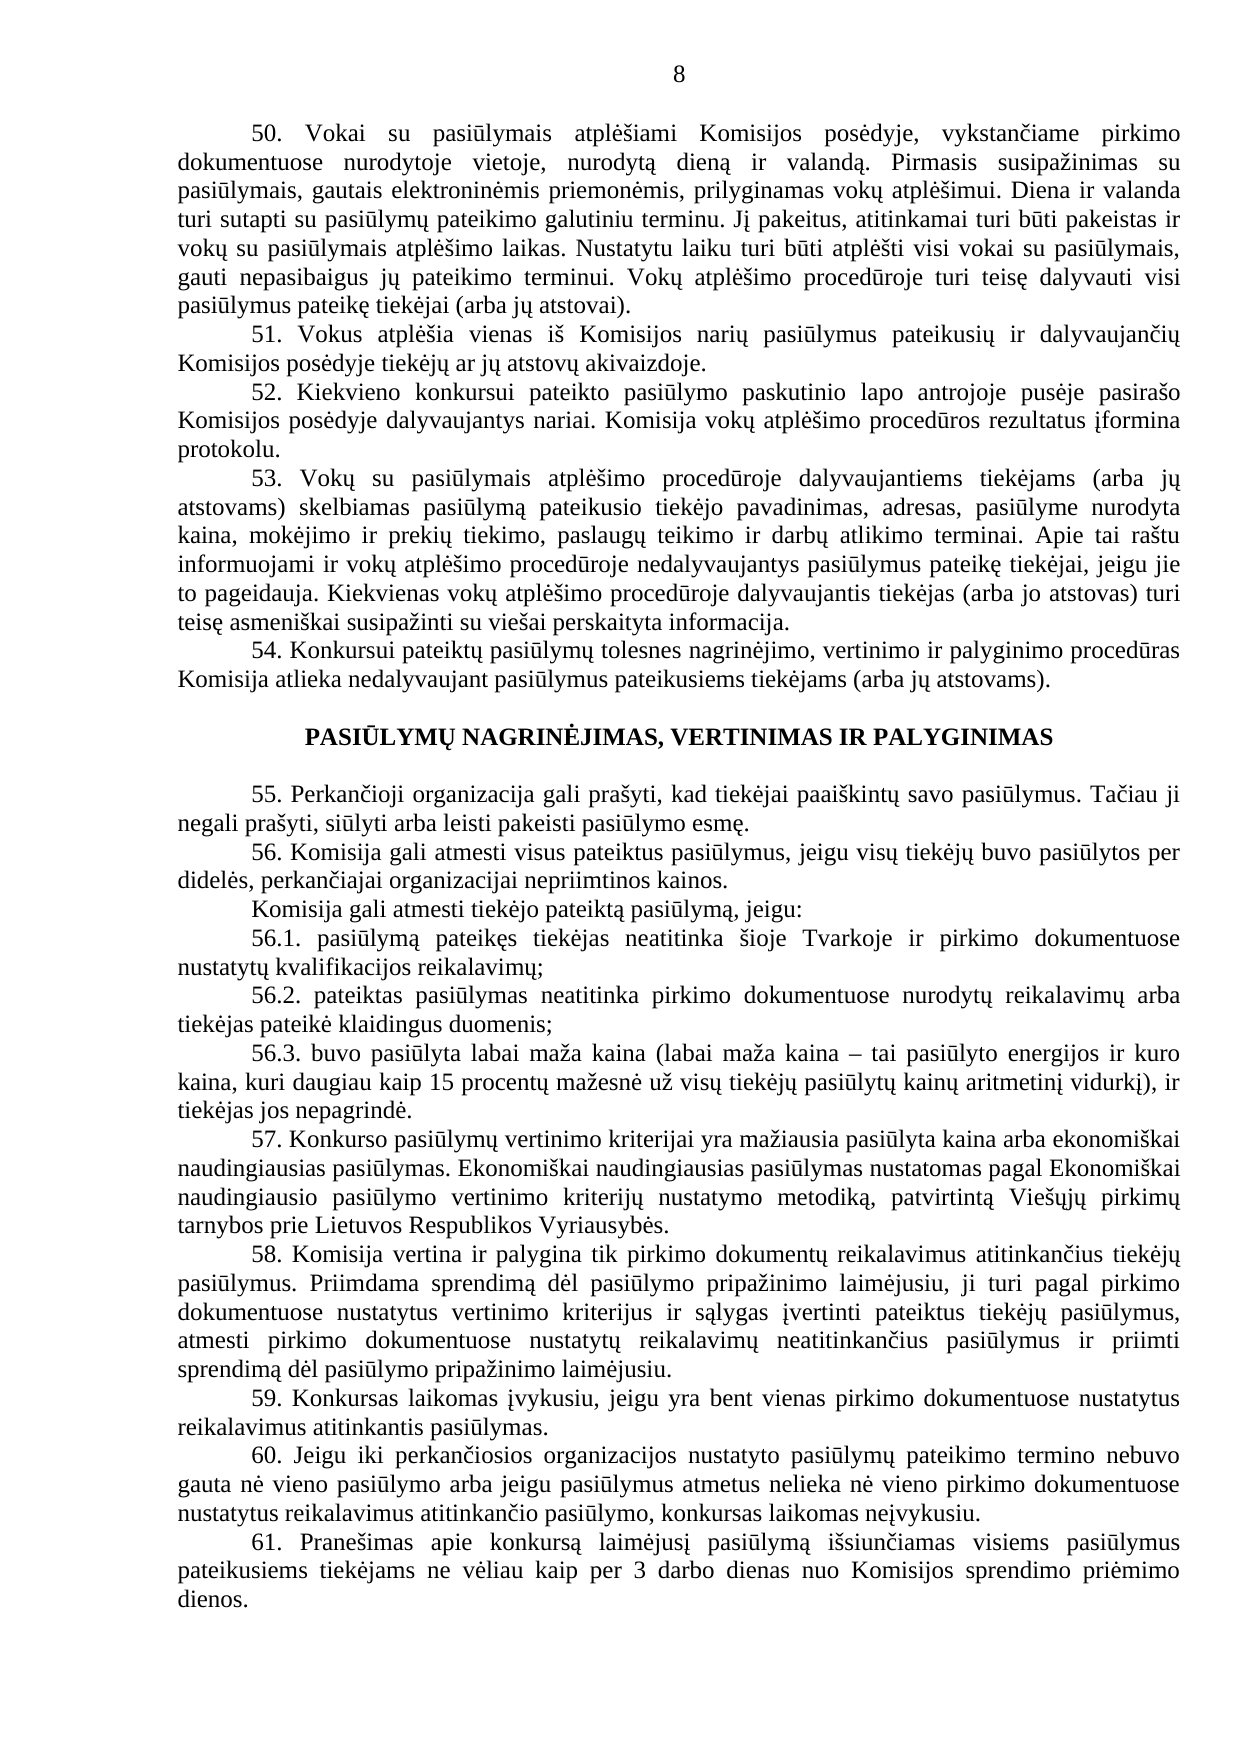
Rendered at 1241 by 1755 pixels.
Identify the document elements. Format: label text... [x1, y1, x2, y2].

text 53. Vokų su pasiūlymais atplėšimo procedūroje dalyvaujantiems tiekėjams (arba jų atstovams) skelbiamas pasiūlymą pateikusio tiekėjo pavadinimas, adresas, pasiūlyme nurodyta kaina, mokėjimo ir prekių tiekimo, paslaugų teikimo ir darbų atlikimo terminai. Apie tai raštu informuojami ir vokų atplėšimo procedūroje nedalyvaujantys pasiūlymus pateikę tiekėjai, jeigu jie to pageidauja. Kiekvienas vokų atplėšimo procedūroje dalyvaujantis tiekėjas (arba jo atstovas) turi teisę asmeniškai susipažinti su viešai perskaityta informacija. [177, 463, 1181, 636]
text 51. Vokus atplėšia vienas iš Komisijos narių pasiūlymus pateikusių ir dalyvaujančių Komisijos posėdyje tiekėjų ar jų atstovų akivaizdoje. [177, 319, 1181, 377]
text 56.1. pasiūlymą pateikęs tiekėjas neatitinka šioje Tvarkoje ir pirkimo dokumentuose nustatytų kvalifikacijos reikalavimų; [177, 923, 1181, 981]
text 54. Konkursui pateiktų pasiūlymų tolesnes nagrinėjimo, vertinimo ir palyginimo procedūras Komisija atlieka nedalyvaujant pasiūlymus pateikusiems tiekėjams (arba jų atstovams). [177, 636, 1181, 693]
text 60. Jeigu iki perkančiosios organizacijos nustatyto pasiūlymų pateikimo termino nebuvo gauta nė vieno pasiūlymo arba jeigu pasiūlymus atmetus nelieka nė vieno pirkimo dokumentuose nustatytus reikalavimus atitinkančio pasiūlymo, konkursas laikomas neįvykusiu. [177, 1441, 1181, 1527]
text 58. Komisija vertina ir palygina tik pirkimo dokumentų reikalavimus atitinkančius tiekėjų pasiūlymus. Priimdama sprendimą dėl pasiūlymo pripažinimo laimėjusiu, ji turi pagal pirkimo dokumentuose nustatytus vertinimo kriterijus ir sąlygas įvertinti pateiktus tiekėjų pasiūlymus, atmesti pirkimo dokumentuose nustatytų reikalavimų neatitinkančius pasiūlymus ir priimti sprendimą dėl pasiūlymo pripažinimo laimėjusiu. [177, 1239, 1181, 1383]
text PASIŪLYMŲ NAGRINĖJIMAS, VERTINIMAS IR PALYGINIMAS [177, 722, 1181, 751]
text 52. Kiekvieno konkursui pateikto pasiūlymo paskutinio lapo antrojoje pusėje pasirašo Komisijos posėdyje dalyvaujantys nariai. Komisija vokų atplėšimo procedūros rezultatus įformina protokolu. [177, 377, 1181, 463]
text 55. Perkančioji organizacija gali prašyti, kad tiekėjai paaiškintų savo pasiūlymus. Tačiau ji negali prašyti, siūlyti arba leisti pakeisti pasiūlymo esmę. [177, 779, 1181, 837]
text 56. Komisija gali atmesti visus pateiktus pasiūlymus, jeigu visų tiekėjų buvo pasiūlytos per didelės, perkančiajai organizacijai nepriimtinos kainos. [177, 837, 1181, 894]
text 61. Pranešimas apie konkursą laimėjusį pasiūlymą išsiunčiamas visiems pasiūlymus pateikusiems tiekėjams ne vėliau kaip per 3 darbo dienas nuo Komisijos sprendimo priėmimo dienos. [177, 1527, 1181, 1613]
text 59. Konkursas laikomas įvykusiu, jeigu yra bent vienas pirkimo dokumentuose nustatytus reikalavimus atitinkantis pasiūlymas. [177, 1383, 1181, 1441]
text Komisija gali atmesti tiekėjo pateiktą pasiūlymą, jeigu: [177, 894, 1181, 923]
text 56.2. pateiktas pasiūlymas neatitinka pirkimo dokumentuose nurodytų reikalavimų arba tiekėjas pateikė klaidingus duomenis; [177, 981, 1181, 1038]
text 50. Vokai su pasiūlymais atplėšiami Komisijos posėdyje, vykstančiame pirkimo dokumentuose nurodytoje vietoje, nurodytą dieną ir valandą. Pirmasis susipažinimas su pasiūlymais, gautais elektroninėmis priemonėmis, prilyginamas vokų atplėšimui. Diena ir valanda turi sutapti su pasiūlymų pateikimo galutiniu terminu. Jį pakeitus, atitinkamai turi būti pakeistas ir vokų su pasiūlymais atplėšimo laikas. Nustatytu laiku turi būti atplėšti visi vokai su pasiūlymais, gauti nepasibaigus jų pateikimo terminui. Vokų atplėšimo procedūroje turi teisę dalyvauti visi pasiūlymus pateikę tiekėjai (arba jų atstovai). [177, 118, 1181, 319]
text 57. Konkurso pasiūlymų vertinimo kriterijai yra mažiausia pasiūlyta kaina arba ekonomiškai naudingiausias pasiūlymas. Ekonomiškai naudingiausias pasiūlymas nustatomas pagal Ekonomiškai naudingiausio pasiūlymo vertinimo kriterijų nustatymo metodiką, patvirtintą Viešųjų pirkimų tarnybos prie Lietuvos Respublikos Vyriausybės. [177, 1124, 1181, 1239]
text 56.3. buvo pasiūlyta labai maža kaina (labai maža kaina – tai pasiūlyto energijos ir kuro kaina, kuri daugiau kaip 15 procentų mažesnė už visų tiekėjų pasiūlytų kainų aritmetinį vidurkį), ir tiekėjas jos nepagrindė. [177, 1038, 1181, 1124]
